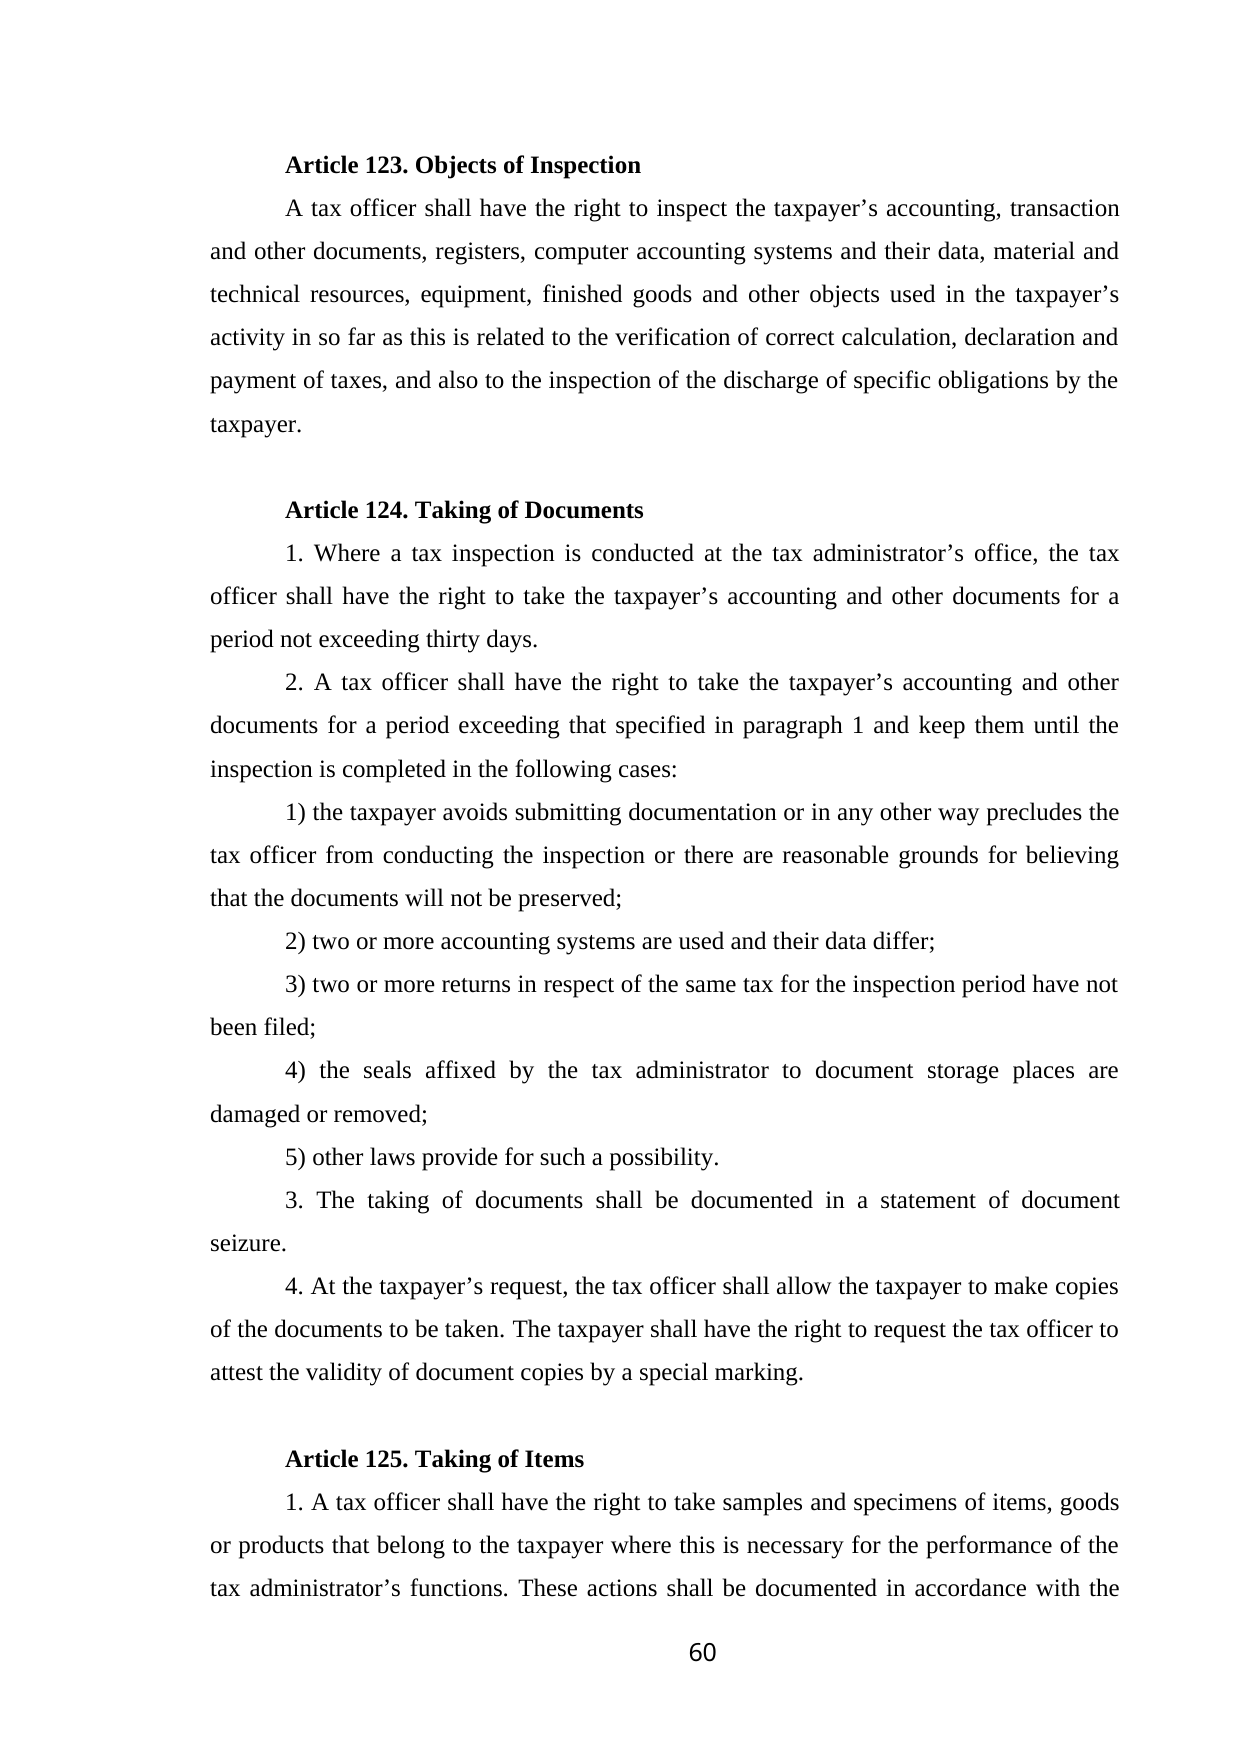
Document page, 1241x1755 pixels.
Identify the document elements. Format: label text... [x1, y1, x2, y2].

text A tax officer shall have the right to inspect the taxpayer’s accounting, transaction and other documents, registers, computer accounting systems and their data, material and technical resources, equipment, finished goods and other objects used in the taxpayer’s activity in so far as this is related to the verification of correct calculation, declaration and payment of taxes, and also to the inspection of the discharge of specific obligations by the taxpayer. [210, 193, 1120, 437]
text 3. The taking of documents shall be documented in a statement of document seizure. [210, 1185, 1120, 1257]
text Article 125. Taking of Items [210, 1444, 1120, 1472]
text 5) other laws provide for such a possibility. [210, 1142, 1120, 1171]
text 4. At the taxpayer’s request, the tax officer shall allow the taxpayer to make copies of the documents to be taken. The taxpayer shall have the right to request the tax officer to attest the validity of document copies by a special marking. [210, 1271, 1120, 1386]
text 1. A tax officer shall have the right to take samples and specimens of items, goods or products that belong to the taxpayer where this is necessary for the performance of the tax administrator’s functions. These actions shall be documented in accordance with the [210, 1487, 1120, 1602]
text 2) two or more accounting systems are used and their data differ; [210, 926, 1120, 955]
text 1) the taxpayer avoids submitting documentation or in any other way precludes the tax officer from conducting the inspection or there are reasonable grounds for believing that the documents will not be preserved; [210, 797, 1120, 912]
text 2. A tax officer shall have the right to take the taxpayer’s accounting and other documents for a period exceeding that specified in paragraph 1 and keep them until the inspection is completed in the following cases: [210, 667, 1120, 782]
text Article 124. Taking of Documents [210, 495, 1120, 524]
text 3) two or more returns in respect of the same tax for the inspection period have not been filed; [210, 969, 1120, 1041]
text 1. Where a tax inspection is conducted at the tax administrator’s office, the tax officer shall have the right to take the taxpayer’s accounting and other documents for a period not exceeding thirty days. [210, 538, 1120, 653]
text Article 123. Objects of Inspection [210, 150, 1120, 179]
text 4) the seals affixed by the tax administrator to document storage places are damaged or removed; [210, 1056, 1120, 1127]
